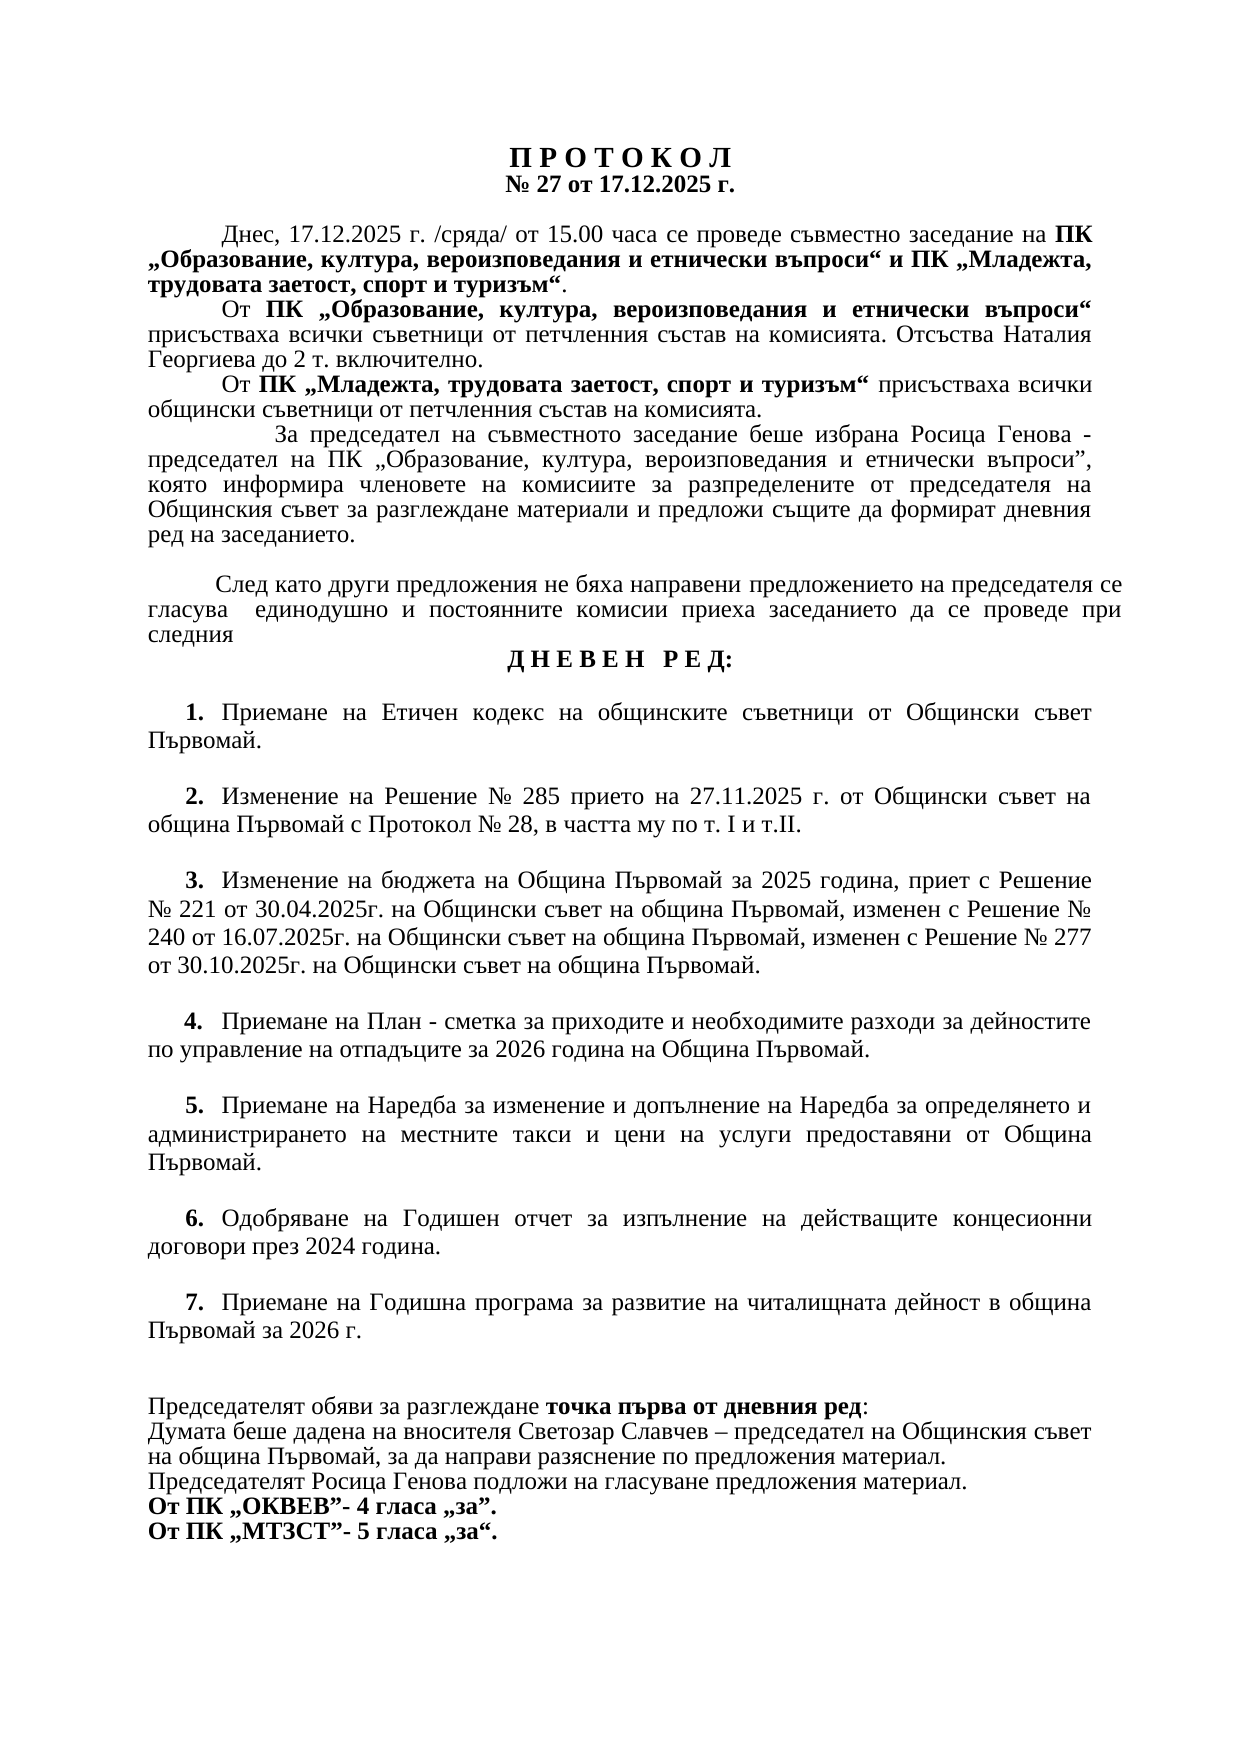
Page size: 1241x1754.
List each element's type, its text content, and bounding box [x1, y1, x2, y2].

text След като други предложения не бяха направени предложението на председателя се гласува единодушно и постоянните комисии приеха заседанието да се проведе при следния [148, 573, 1122, 648]
text За председател на съвместното заседание беше избрана Росица Генова - председател на ПК „Образование, култура, вероизповедания и етнически въпроси”, която информира членовете на комисиите за разпределените от председателя на Общинския съвет за разглеждане материали и предложи същите да формират дневния ред на заседанието. [148, 423, 1093, 548]
text Председателят Росица Генова подложи на гласуване предложения материал. [148, 1469, 1093, 1494]
list Приемане на План - сметка за приходите и необходимите разходи за дейностите по управление на отпадъците за 2026 година на Община Първомай. [148, 1007, 1093, 1063]
list Приемане на Наредба за изменение и допълнение на Наредба за определянето и администрирането на местните такси и цени на услуги предоставяни от Община Първомай. [148, 1091, 1093, 1176]
text П Р О Т О К О Л [148, 148, 1093, 173]
text От ПК „Младежта, трудовата заетост, спорт и туризъм“ присъстваха всички общински съветници от петчленния състав на комисията. [148, 373, 1093, 423]
text № 27 от 17.12.2025 г. [148, 173, 1093, 198]
text Думата беше дадена на вносителя Светозар Славчев – председател на Общинския съвет на община Първомай, за да направи разяснение по предложения материал. [148, 1419, 1093, 1469]
text Д Н Е В Е Н Р Е Д: [148, 648, 1093, 673]
text Днес, 17.12.2025 г. /сряда/ от 15.00 часа се проведе съвместно заседание на ПК „Образование, култура, вероизповедания и етнически въпроси“ и ПК „Младежта, трудовата заетост, спорт и туризъм“. [148, 223, 1093, 298]
text От ПК „МТЗСТ”- 5 гласа „за“. [148, 1519, 1093, 1544]
text От ПК „Образование, култура, вероизповедания и етнически въпроси“ присъстваха всички съветници от петчленния състав на комисията. Отсъства Наталия Георгиева до 2 т. включително. [148, 298, 1093, 373]
text Председателят обяви за разглеждане точка първа от дневния ред: [148, 1394, 1093, 1419]
list Изменение на бюджета на Община Първомай за 2025 година, приет с Решение № 221 от 30.04.2025г. на Общински съвет на община Първомай, изменен с Решение № 240 от 16.07.2025г. на Общински съвет на община Първомай, изменен с Решение № 277 от 30.10.2025г. на Общински съвет на община Първомай. [148, 866, 1093, 979]
text От ПК „ОКВЕВ”- 4 гласа „за”. [148, 1494, 1093, 1519]
list Одобряване на Годишен отчет за изпълнение на действащите концесионни договори през 2024 година. [148, 1204, 1093, 1260]
list Приемане на Годишна програма за развитие на читалищната дейност в община Първомай за 2026 г. [148, 1288, 1093, 1344]
list Изменение на Решение № 285 прието на 27.11.2025 г. от Общински съвет на община Първомай с Протокол № 28, в частта му по т. I и т.II. [148, 782, 1093, 838]
list Приемане на Етичен кодекс на общинските съветници от Общински съвет Първомай. [148, 698, 1093, 754]
